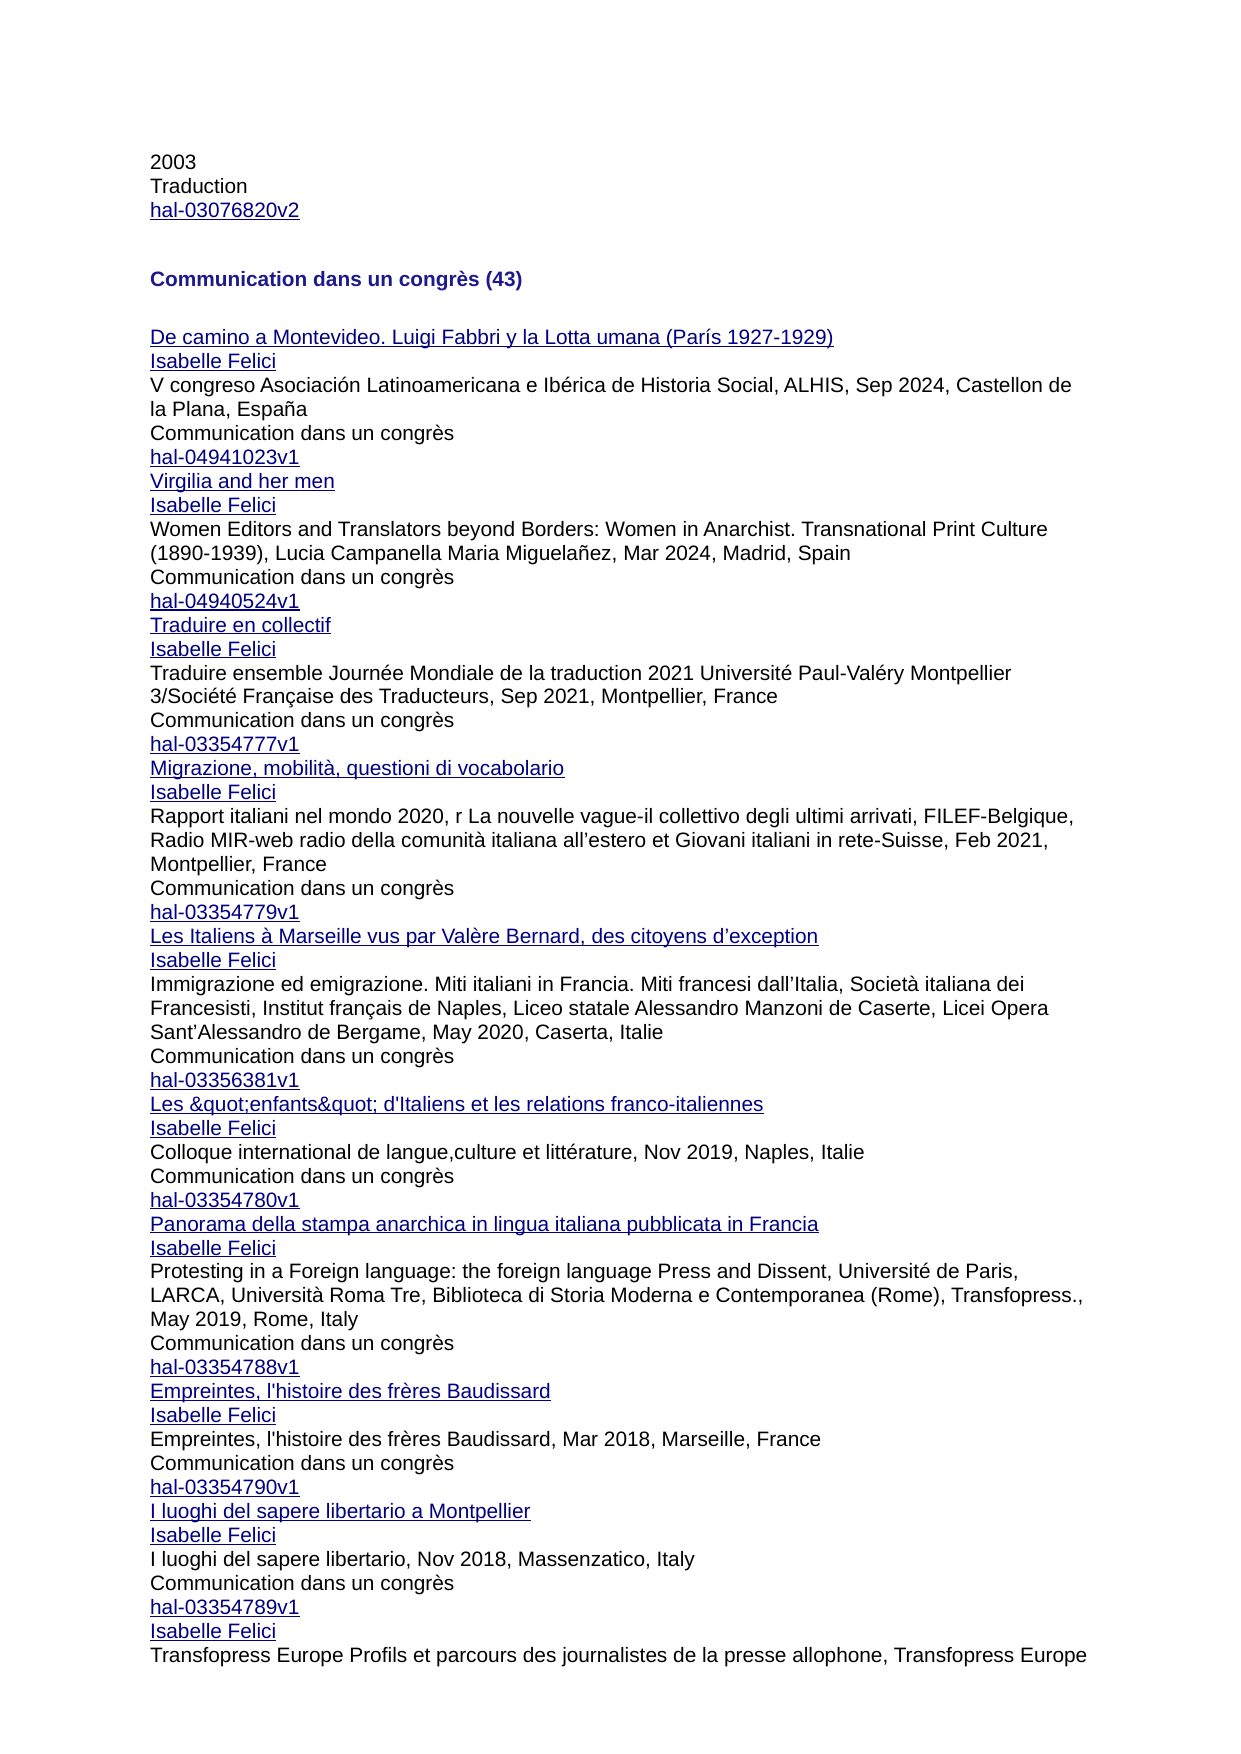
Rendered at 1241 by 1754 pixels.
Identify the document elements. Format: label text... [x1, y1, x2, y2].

table_cell Empreintes, l'histoire des frères Baudissard Isabelle Felici Empreintes, l'histoire des frères Baudissard, Mar 2018, Marseille, France Communication dans un congrès hal-03354790v1 [150, 1379, 1090, 1499]
table_cell Traduire en collectif Isabelle Felici Traduire ensemble Journée Mondiale de la traduction 2021 Université Paul-Valéry Montpellier 3/Société Française des Traducteurs, Sep 2021, Montpellier, France Communication dans un congrès hal-03354777v1 [150, 613, 1090, 756]
table_cell Les Italiens à Marseille vus par Valère Bernard, des citoyens d’exception Isabelle Felici Immigrazione ed emigrazione. Miti italiani in Francia. Miti francesi dall’Italia, Società italiana dei Francesisti, Institut français de Naples, Liceo statale Alessandro Manzoni de Caserte, Licei Opera Sant’Alessandro de Bergame, May 2020, Caserta, Italie Communication dans un congrès hal-03356381v1 [150, 924, 1090, 1092]
subtitle Communication dans un congrès (43) [150, 267, 1090, 291]
table_cell I luoghi del sapere libertario a Montpellier Isabelle Felici I luoghi del sapere libertario, Nov 2018, Massenzatico, Italy Communication dans un congrès hal-03354789v1 [150, 1499, 1090, 1619]
table_cell Les &quot;enfants&quot; d'Italiens et les relations franco-italiennes Isabelle Felici Colloque international de langue,culture et littérature, Nov 2019, Naples, Italie Communication dans un congrès hal-03354780v1 [150, 1092, 1090, 1211]
table_cell Panorama della stampa anarchica in lingua italiana pubblicata in Francia Isabelle Felici Protesting in a Foreign language: the foreign language Press and Dissent, Université de Paris, LARCA, Università Roma Tre, Biblioteca di Storia Moderna e Contemporanea (Rome), Transfopress., May 2019, Rome, Italy Communication dans un congrès hal-03354788v1 [150, 1211, 1090, 1379]
table_cell Virgilia and her men Isabelle Felici Women Editors and Translators beyond Borders: Women in Anarchist. Transnational Print Culture (1890-1939), Lucia Campanella Maria Miguelañez, Mar 2024, Madrid, Spain Communication dans un congrès hal-04940524v1 [150, 469, 1090, 612]
table_header De camino a Montevideo. Luigi Fabbri y la Lotta umana (París 1927-1929) Isabelle Felici V congreso Asociación Latinoamericana e Ibérica de Historia Social, ALHIS, Sep 2024, Castellon de la Plana, España Communication dans un congrès hal-04941023v1 [150, 325, 1090, 469]
table_cell La presse anarchiste en italien dans le monde, du militant au journaliste Isabelle Felici Transfopress Europe Profils et parcours des journalistes de la presse allophone, Transfopress Europe et BNF, Nov 2018, Paris, France Communication dans un congrès hal-03354785v1 [150, 1619, 1090, 1667]
table_cell Migrazione, mobilità, questioni di vocabolario Isabelle Felici Rapport italiani nel mondo 2020, r La nouvelle vague-il collettivo degli ultimi arrivati, FILEF-Belgique, Radio MIR-web radio della comunità italiana all’estero et Giovani italiani in rete-Suisse, Feb 2021, Montpellier, France Communication dans un congrès hal-03354779v1 [150, 756, 1090, 924]
table_cell 2003 Traduction hal-03076820v2 [150, 150, 1090, 222]
